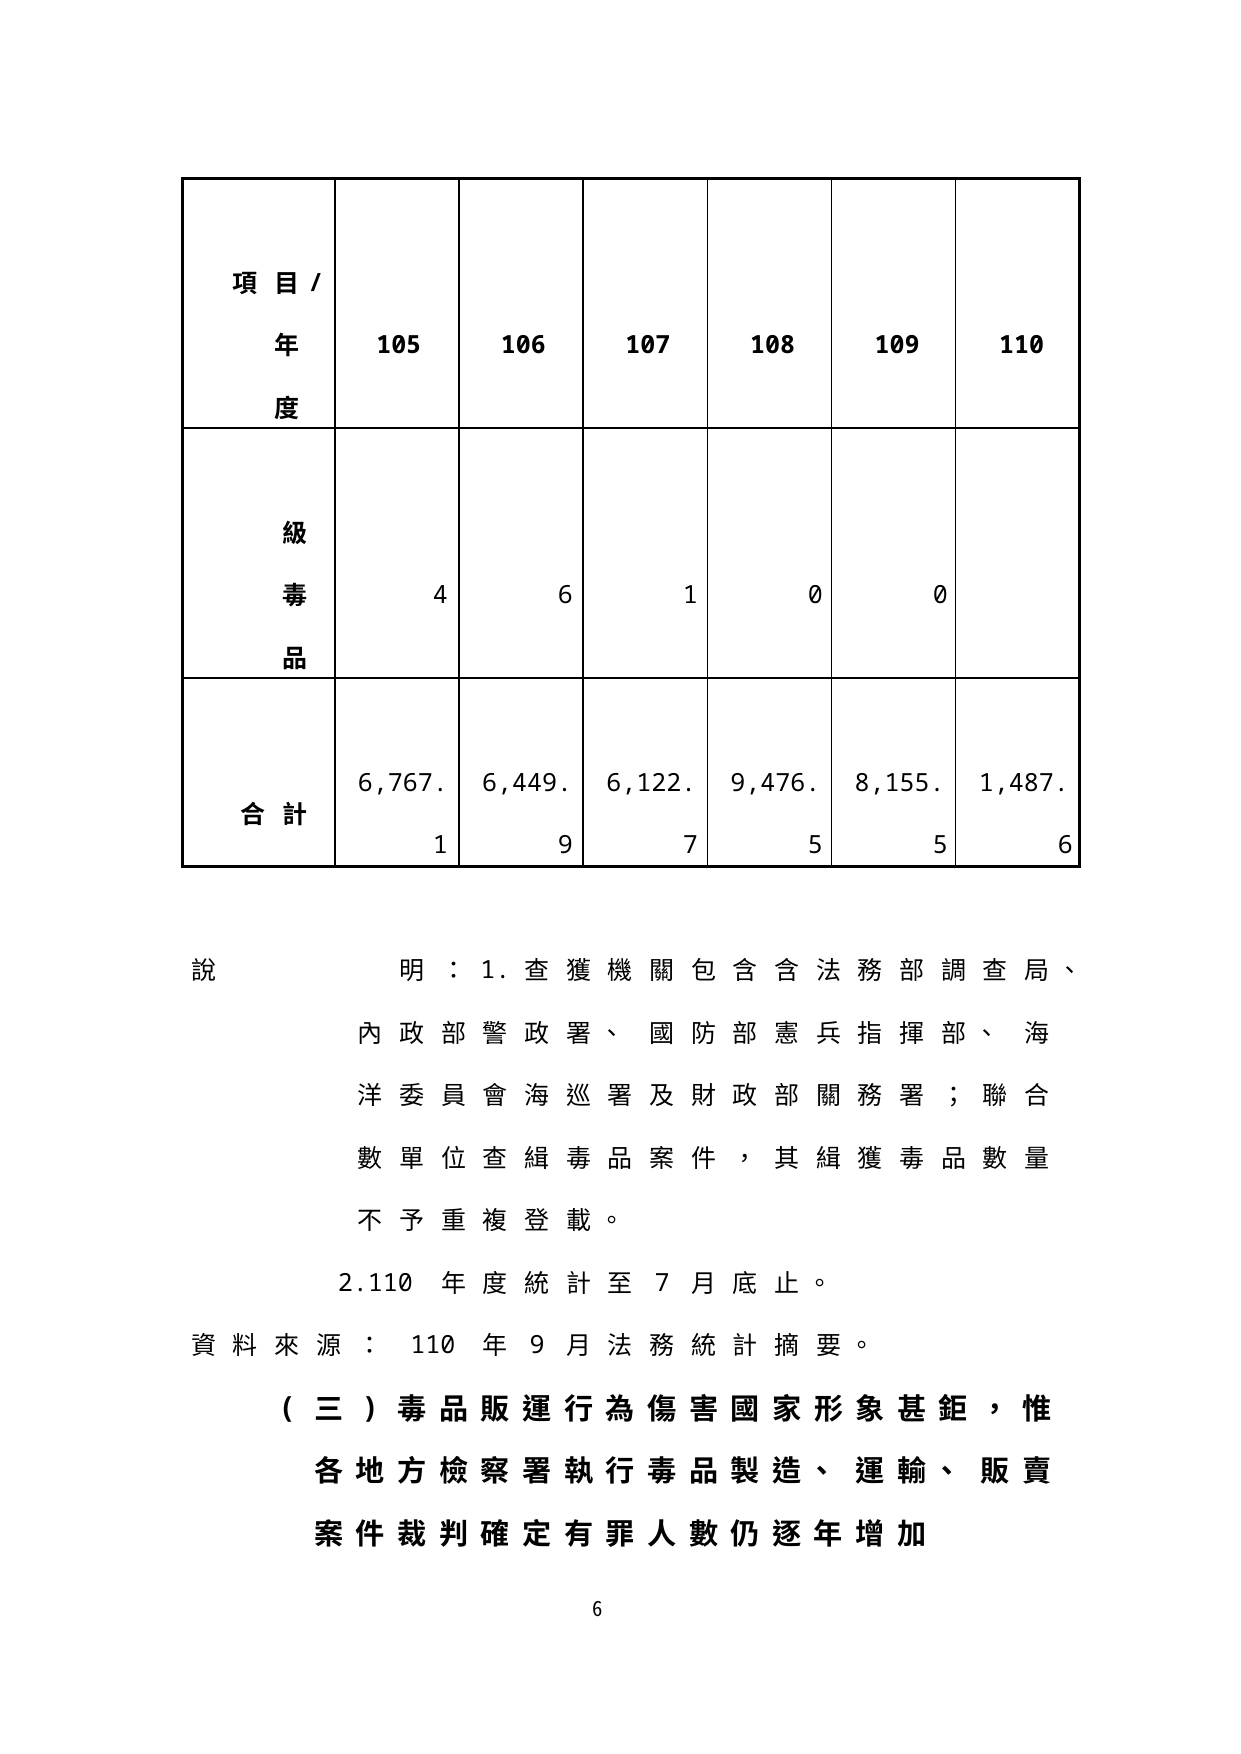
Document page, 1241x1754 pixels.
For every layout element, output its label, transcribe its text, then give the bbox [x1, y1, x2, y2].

table_header 項目/年度 [184, 180, 334, 427]
table_cell 1 [584, 429, 707, 677]
text 2.110年度統計至7月底止。 [183, 1240, 1058, 1302]
table_cell 0 [832, 429, 955, 677]
table_cell 0 [708, 429, 831, 677]
table_cell 4 [336, 429, 458, 677]
table_cell 合計 [184, 679, 334, 865]
text 資料來源：110年9月法務統計摘要。 [183, 1302, 1058, 1365]
table_header 108 [708, 180, 831, 427]
table_cell 8,155.5 [832, 679, 955, 865]
table_cell 6,122.7 [584, 679, 707, 865]
table_header 107 [584, 180, 707, 427]
text 說 明：1.查獲機關包含含法務部調查局、內政部警政署、國防部憲兵指揮部、海洋委員會海巡署及財政部關務署；聯合數單位查緝毒品案件，其緝獲毒品數量不予重複登載。 [183, 927, 1058, 1240]
table_cell 6 [460, 429, 582, 677]
table_header 105 [336, 180, 458, 427]
table_cell [956, 429, 1078, 677]
table_cell 9,476.5 [708, 679, 831, 865]
table_cell 6,767.1 [336, 679, 458, 865]
table_cell 6,449.9 [460, 679, 582, 865]
table_header 110 [956, 180, 1078, 427]
text (三)毒品販運行為傷害國家形象甚鉅，惟各地方檢察署執行毒品製造、運輸、販賣案件裁判確定有罪人數仍逐年增加 [242, 1365, 1058, 1552]
table_cell 級毒品 [184, 429, 334, 677]
table_cell 1,487.6 [956, 679, 1078, 865]
table_header 109 [832, 180, 955, 427]
table_header 106 [460, 180, 582, 427]
